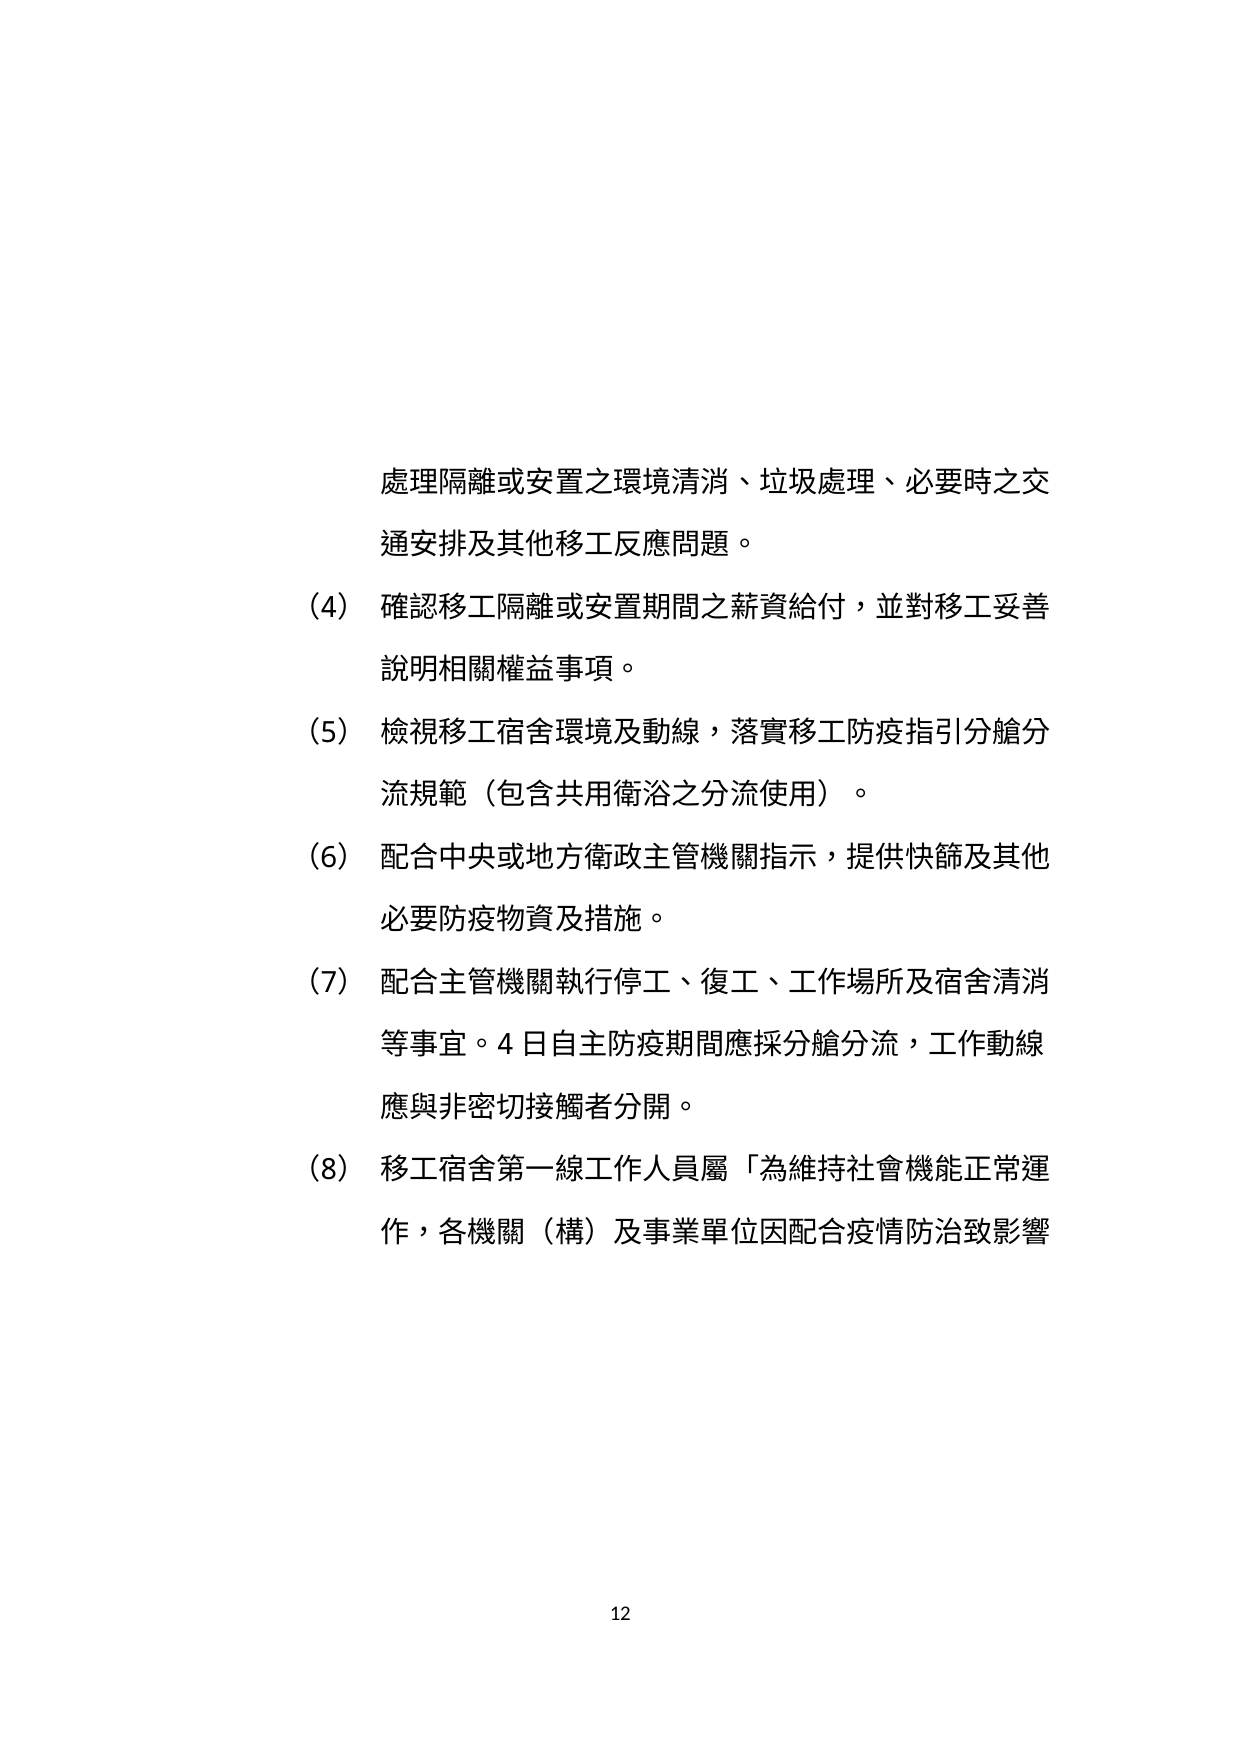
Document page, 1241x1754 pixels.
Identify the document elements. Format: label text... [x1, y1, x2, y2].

list 檢視移工宿舍環境及動線，落實移工防疫指引分艙分流規範（包含共用衛浴之分流使用）。 [291, 688, 1053, 813]
list 處理隔離或安置之環境清消、垃圾處理、必要時之交通安排及其他移工反應問題。 [291, 438, 1053, 563]
list 配合主管機關執行停工、復工、工作場所及宿舍清消等事宜。4日自主防疫期間應採分艙分流，工作動線應與非密切接觸者分開。 [291, 938, 1053, 1125]
list 配合中央或地方衛政主管機關指示，提供快篩及其他必要防疫物資及措施。 [291, 813, 1053, 938]
list 確認移工隔離或安置期間之薪資給付，並對移工妥善說明相關權益事項。 [291, 563, 1053, 688]
list 移工宿舍第一線工作人員屬「為維持社會機能正常運作，各機關（構）及事業單位因配合疫情防治致影響 [291, 1125, 1053, 1250]
